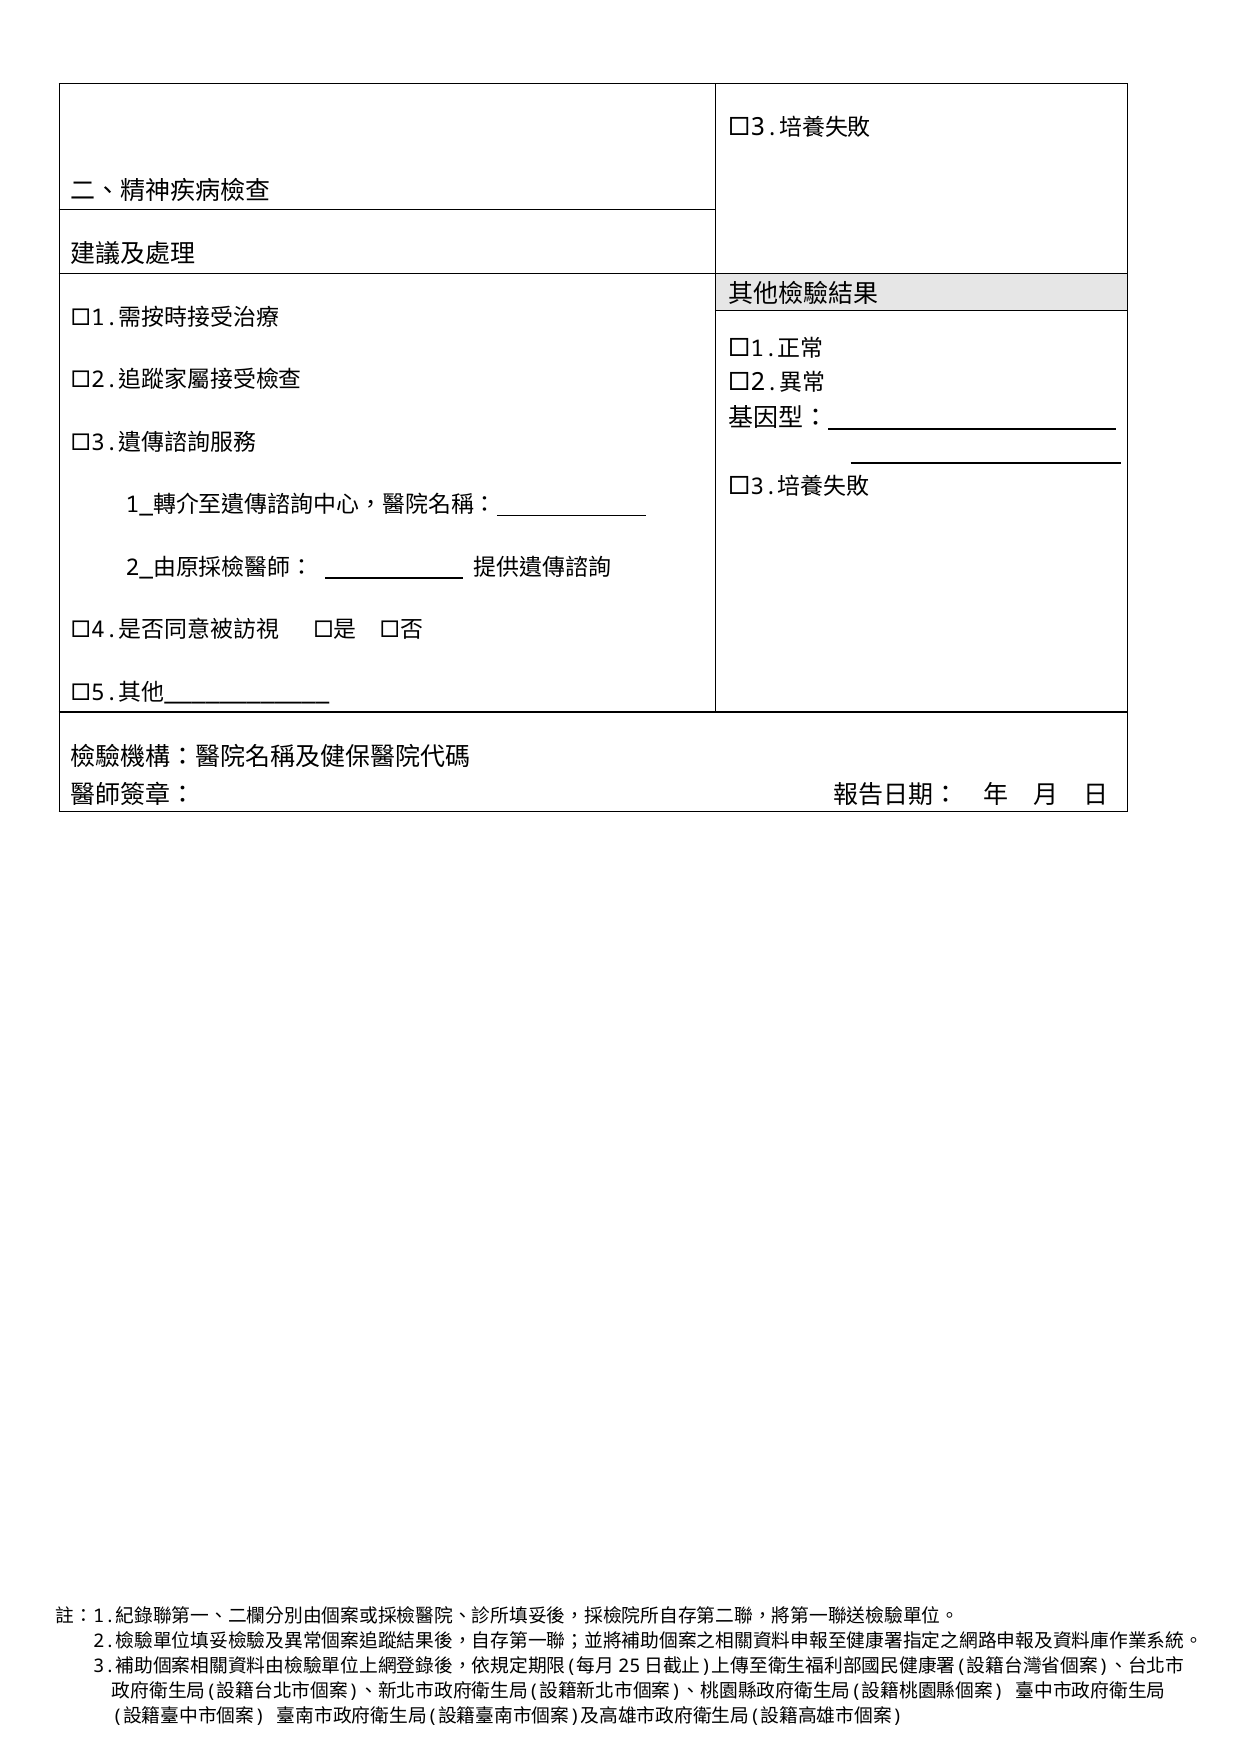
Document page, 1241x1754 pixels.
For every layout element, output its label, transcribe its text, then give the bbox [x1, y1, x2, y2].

text 2.檢驗單位填妥檢驗及異常個案追蹤結果後，自存第一聯；並將補助個案之相關資料申報至健康署指定之網路申報及資料庫作業系統。 [55, 1627, 1188, 1652]
table_cell 建議及處理 [60, 210, 715, 273]
table_cell 遺傳性疾病 二、精神疾病檢查 [60, 84, 715, 209]
table_cell 其他檢驗結果 [716, 274, 1127, 310]
table_cell 1.正常 2.異常 基因型： 3.培養失敗 [716, 311, 1127, 711]
text 註：1.紀錄聯第一、二欄分別由個案或採檢醫院、診所填妥後，採檢院所自存第二聯，將第一聯送檢驗單位。 [55, 1602, 1188, 1627]
table_cell 檢驗機構：醫院名稱及健保醫院代碼 醫師簽章： 報告日期： 年 月 日 [60, 713, 1127, 811]
table_cell 1.需按時接受治療 2.追蹤家屬接受檢查 3.遺傳諮詢服務 1_轉介至遺傳諮詢中心，醫院名稱： 2_由原採檢醫師： 提供遺傳諮詢 4.是否同意被訪視 是 否 5.其他____________ [60, 274, 715, 711]
text 3.補助個案相關資料由檢驗單位上網登錄後，依規定期限(每月25日截止)上傳至衛生福利部國民健康署(設籍台灣省個案)、台北市政府衛生局(設籍台北市個案)、新北市政府衛生局(設籍新北市個案)、桃園縣政府衛生局(設籍桃園縣個案) 臺中市政府衛生局(設籍臺中市個案) 臺南市政府衛生局(設籍臺南市個案)及高雄市政府衛生局(設籍高雄市個案) [93, 1652, 1188, 1727]
table_cell 3.培養失敗 [716, 84, 1127, 273]
